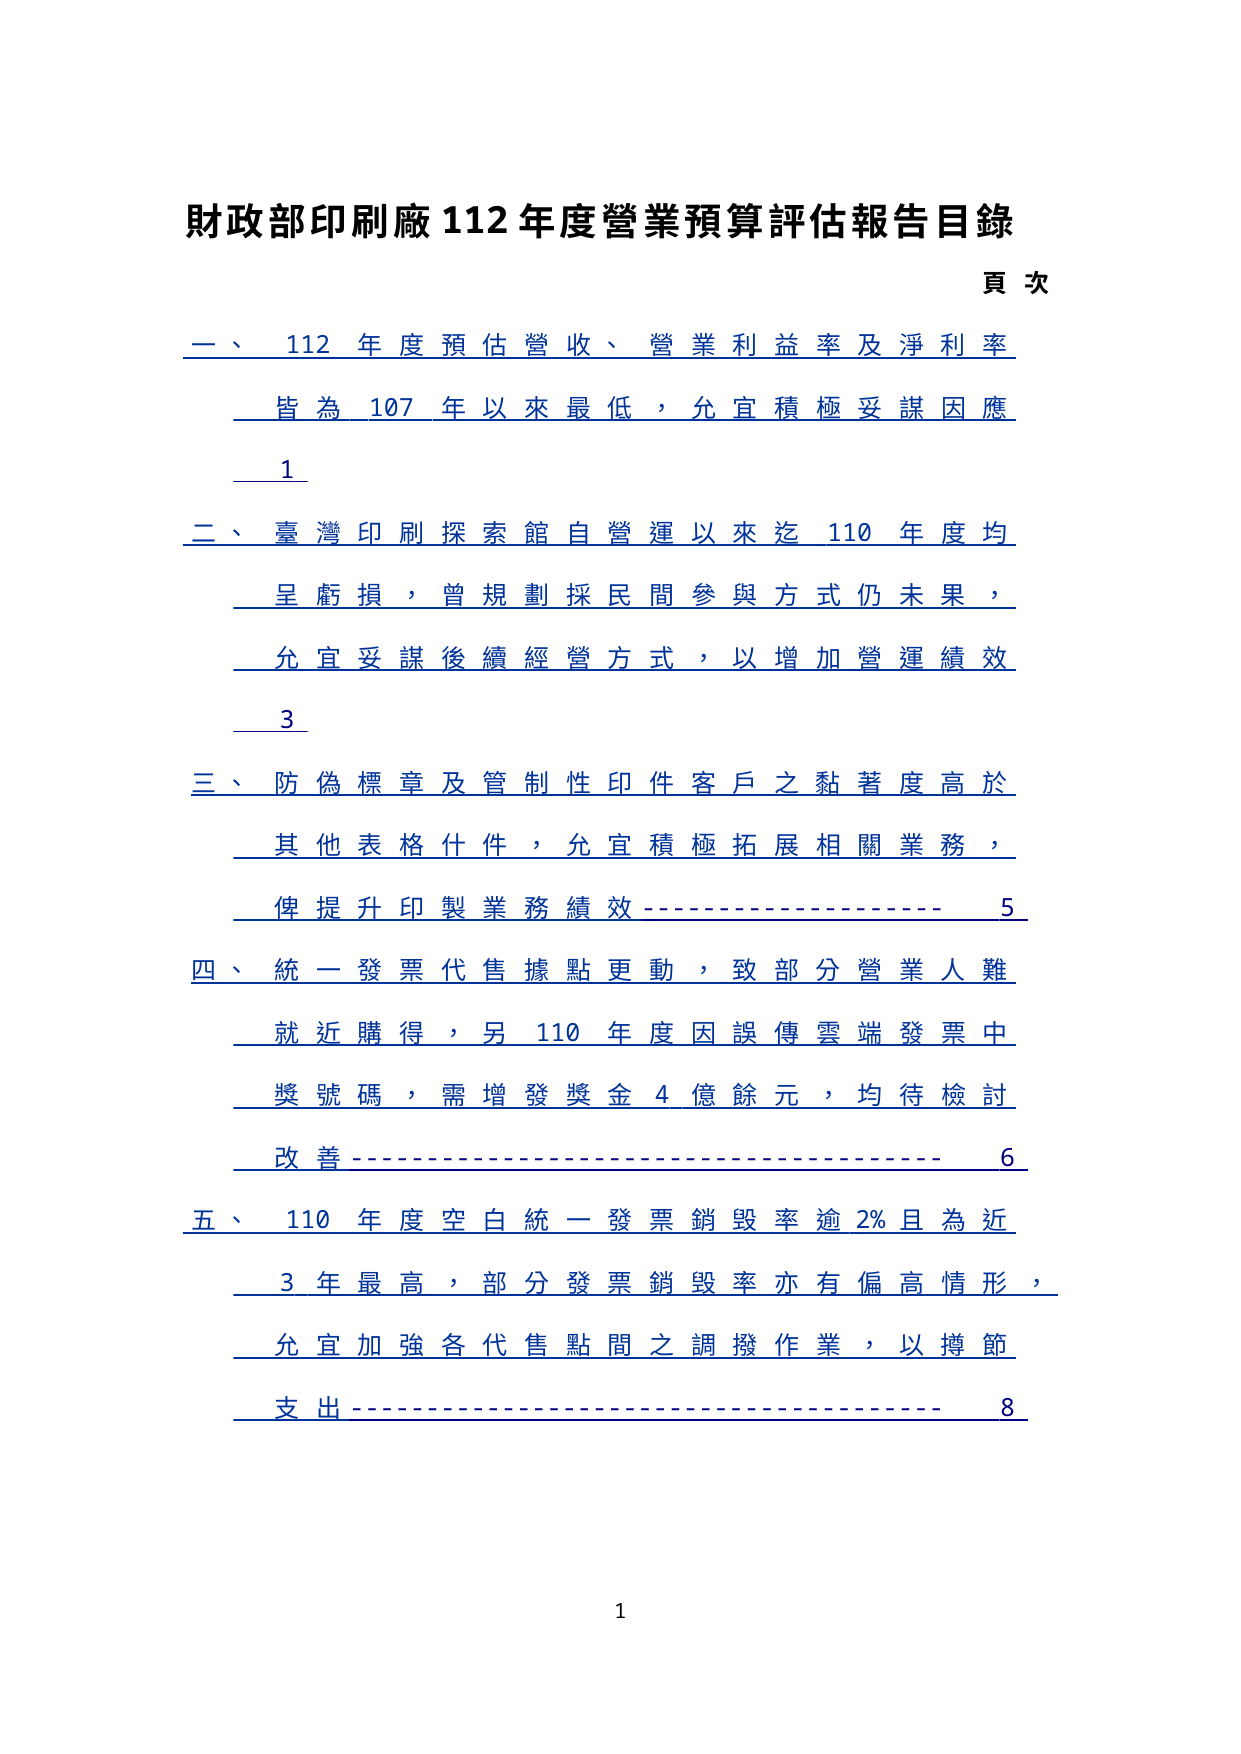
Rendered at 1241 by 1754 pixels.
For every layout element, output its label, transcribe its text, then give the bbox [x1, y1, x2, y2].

text 五、110年度空白統一發票銷毁率逾2%且為近3年最高，部分發票銷毁率亦有偏高情形，允宜加強各代售點間之調撥作業，以撙節支出 8 [183, 1177, 1028, 1427]
text 三、防偽標章及管制性印件客戶之黏著度高於其他表格什件，允宜積極拓展相關業務，俾提升印製業務績效 5 [183, 740, 1028, 927]
text 財政部印刷廠112年度營業預算評估報告目錄 [183, 177, 1058, 240]
text 二、臺灣印刷探索館自營運以來迄110年度均呈虧損，曾規劃採民間參與方式仍未果，允宜妥謀後續經營方式，以增加營運績效 3 [183, 490, 1028, 740]
text 頁次 [183, 240, 1058, 302]
text 四、統一發票代售據點更動，致部分營業人難就近購得，另110年度因誤傳雲端發票中獎號碼，需增發獎金4億餘元，均待檢討改善 6 [183, 927, 1028, 1177]
text 一、112年度預估營收、營業利益率及淨利率皆為107年以來最低，允宜積極妥謀因應 1 [183, 302, 1028, 490]
